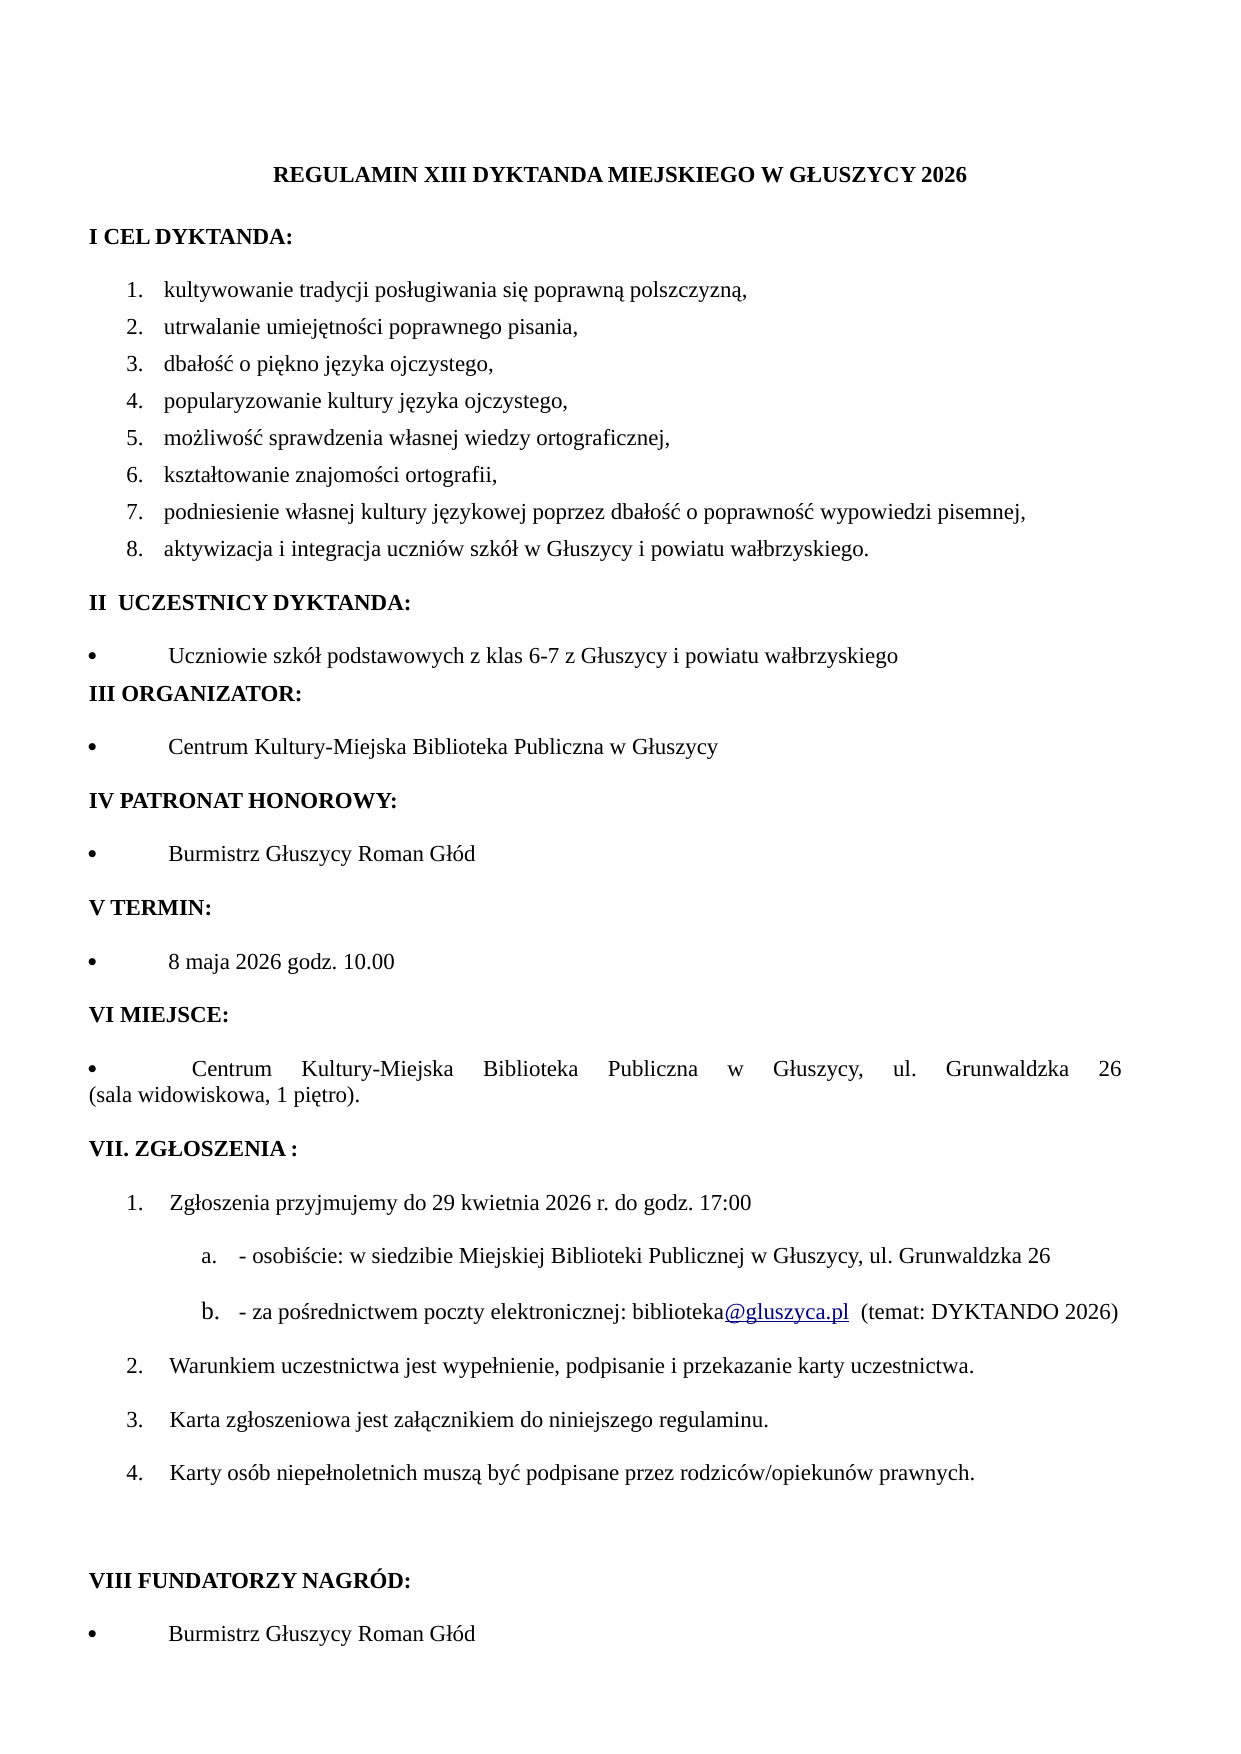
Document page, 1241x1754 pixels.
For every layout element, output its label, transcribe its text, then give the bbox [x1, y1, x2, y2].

list aktywizacja i integracja uczniów szkół w Głuszycy i powiatu wałbrzyskiego. [126, 535, 1152, 562]
text III ORGANIZATOR: [89, 679, 1152, 706]
text V TERMIN: [89, 894, 1152, 921]
list kształtowanie znajomości ortografii, [126, 461, 1152, 488]
list możliwość sprawdzenia własnej wiedzy ortograficznej, [126, 424, 1152, 451]
list Centrum Kultury-Miejska Biblioteka Publiczna w Głuszycy [89, 733, 1152, 759]
list Warunkiem uczestnictwa jest wypełnienie, podpisanie i przekazanie karty uczestnictwa. [126, 1352, 1152, 1378]
list Zgłoszenia przyjmujemy do 29 kwietnia 2026 r. do godz. 17:00 [126, 1189, 1152, 1215]
list Burmistrz Głuszycy Roman Głód [89, 1620, 1152, 1647]
list popularyzowanie kultury języka ojczystego, [126, 387, 1152, 414]
list - za pośrednictwem poczty elektronicznej: biblioteka@gluszyca.pl (temat: DYKTANDO 2026) [201, 1296, 1152, 1325]
text VI MIEJSCE: [89, 1001, 1152, 1028]
text II UCZESTNICY DYKTANDA: [89, 589, 1152, 615]
list utrwalanie umiejętności poprawnego pisania, [126, 313, 1152, 340]
list Burmistrz Głuszycy Roman Głód [89, 841, 1152, 867]
list Karta zgłoszeniowa jest załącznikiem do niniejszego regulaminu. [126, 1406, 1152, 1432]
list Uczniowie szkół podstawowych z klas 6-7 z Głuszycy i powiatu wałbrzyskiego [89, 643, 1152, 669]
list Centrum Kultury-Miejska Biblioteka Publiczna w Głuszycy, ul. Grunwaldzka 26 (sala widowiskowa, 1 piętro). [89, 1055, 1152, 1108]
list dbałość o piękno języka ojczystego, [126, 350, 1152, 377]
text REGULAMIN XIII DYKTANDA MIEJSKIEGO W GŁUSZYCY 2026 [89, 161, 1152, 187]
list 8 maja 2026 godz. 10.00 [89, 948, 1152, 974]
text IV PATRONAT HONOROWY: [89, 787, 1152, 813]
list podniesienie własnej kultury językowej poprzez dbałość o poprawność wypowiedzi pisemnej, [126, 498, 1152, 525]
list - osobiście: w siedzibie Miejskiej Biblioteki Publicznej w Głuszycy, ul. Grunwaldzka 26 [201, 1242, 1152, 1269]
text VIII FUNDATORZY NAGRÓD: [89, 1567, 1152, 1593]
text I CEL DYKTANDA: [89, 223, 1152, 249]
list kultywowanie tradycji posługiwania się poprawną polszczyzną, [126, 276, 1152, 303]
text VII. ZGŁOSZENIA : [89, 1135, 1152, 1161]
list Karty osób niepełnoletnich muszą być podpisane przez rodziców/opiekunów prawnych. [126, 1459, 1152, 1486]
